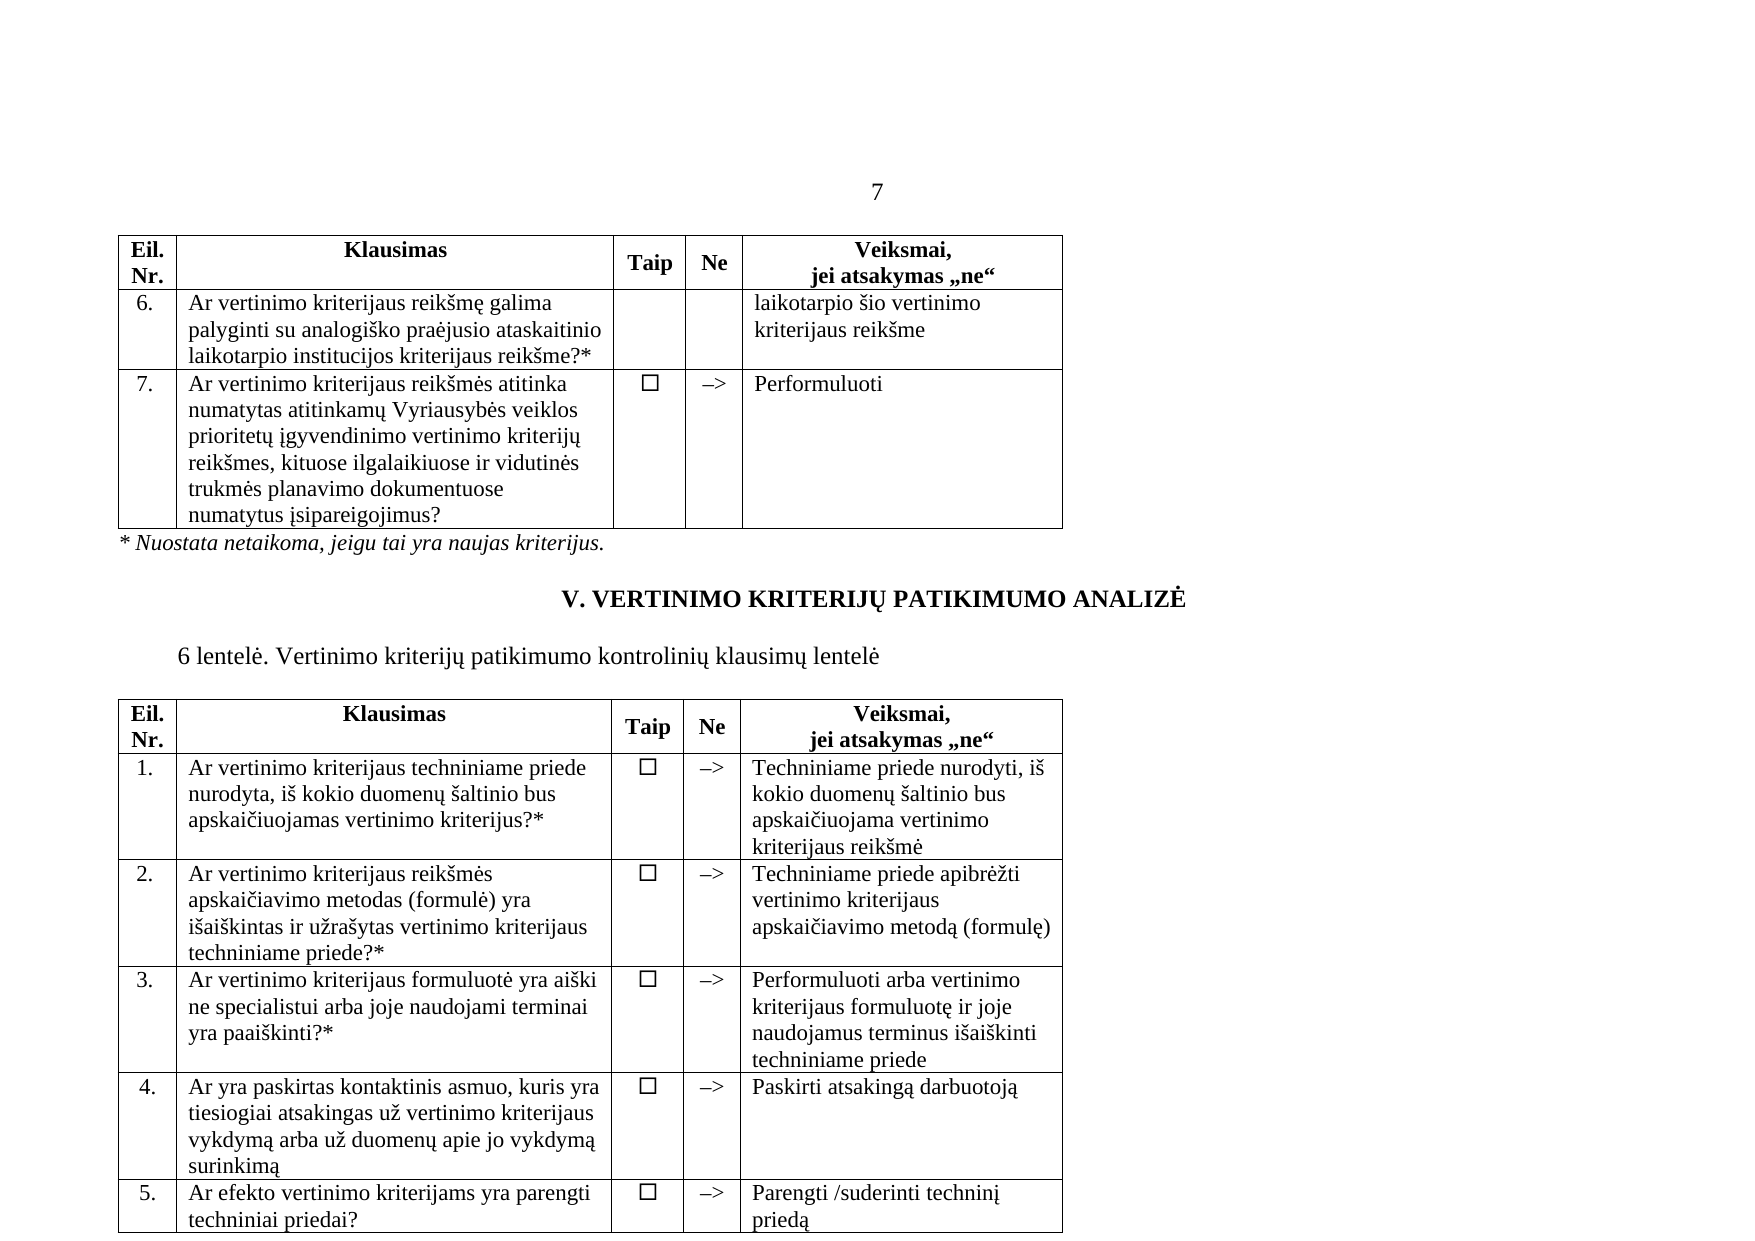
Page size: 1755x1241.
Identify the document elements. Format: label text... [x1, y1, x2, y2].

table_cell 5. [119, 1180, 176, 1232]
table_cell –> [684, 967, 740, 1072]
table_cell Performuluoti arba vertinimo kriterijaus formuluotę ir joje naudojamus terminus išaiškinti techniniame priede [741, 967, 1062, 1072]
table_header Eil. Nr. [119, 236, 176, 288]
table_header Klausimas [177, 236, 613, 288]
table_cell –> [686, 370, 742, 528]
table_cell Performuluoti [743, 370, 1062, 528]
table_cell laikotarpio šio vertinimo kriterijaus reikšme [743, 290, 1062, 368]
text 6 lentelė. Vertinimo kriterijų patikimumo kontrolinių klausimų lentelė [118, 641, 1636, 670]
table_cell Techniniame priede nurodyti, iš kokio duomenų šaltinio bus apskaičiuojama vertinimo kriterijaus reikšmė [741, 754, 1062, 859]
table_cell –> [684, 754, 740, 859]
text * Nuostata netaikoma, jeigu tai yra naujas kriterijus. [118, 529, 1636, 555]
table_cell 2. [119, 860, 176, 966]
table_cell [] [614, 370, 685, 528]
table_cell 7. [119, 370, 176, 528]
table_cell [] [612, 860, 683, 966]
table_header Veiksmai, jei atsakymas „ne“ [741, 700, 1062, 753]
table_cell Parengti /suderinti techninį priedą [741, 1180, 1062, 1232]
table_cell Ar efekto vertinimo kriterijams yra parengti techniniai priedai? [177, 1180, 611, 1232]
table_cell Ar yra paskirtas kontaktinis asmuo, kuris yra tiesiogiai atsakingas už vertinimo kriterijaus vykdymą arba už duomenų apie jo vykdymą surinkimą [177, 1073, 611, 1178]
table_cell 6. [119, 290, 176, 368]
table_cell Ar vertinimo kriterijaus reikšmės atitinka numatytas atitinkamų Vyriausybės veiklos prioritetų įgyvendinimo vertinimo kriterijų reikšmes, kituose ilgalaikiuose ir vidutinės trukmės planavimo dokumentuose numatytus įsipareigojimus? [177, 370, 613, 528]
table_cell [] [612, 1180, 683, 1232]
table_cell [] [612, 754, 683, 859]
table_cell Ar vertinimo kriterijaus formuluotė yra aiški ne specialistui arba joje naudojami terminai yra paaiškinti?* [177, 967, 611, 1072]
table_cell Ar vertinimo kriterijaus techniniame priede nurodyta, iš kokio duomenų šaltinio bus apskaičiuojamas vertinimo kriterijus?* [177, 754, 611, 859]
table_header Ne [684, 700, 740, 753]
table_cell 4. [119, 1073, 176, 1178]
table_cell –> [684, 1073, 740, 1178]
table_header Klausimas [177, 700, 611, 753]
table_cell [] [612, 1073, 683, 1178]
table_cell [] [614, 290, 685, 368]
table_cell [686, 290, 742, 368]
table_header Taip [614, 236, 685, 288]
table_cell Paskirti atsakingą darbuotoją [741, 1073, 1062, 1178]
table_header Eil. Nr. [119, 700, 176, 753]
table_header Veiksmai, jei atsakymas „ne“ [743, 236, 1062, 288]
table_cell [] [612, 967, 683, 1072]
table_cell 3. [119, 967, 176, 1072]
table_cell Ar vertinimo kriterijaus reikšmę galima palyginti su analogiško praėjusio ataskaitinio laikotarpio institucijos kriterijaus reikšme?* [177, 290, 613, 368]
table_cell Techniniame priede apibrėžti vertinimo kriterijaus apskaičiavimo metodą (formulę) [741, 860, 1062, 966]
subtitle V. VERTINIMO KRITERIJŲ PATIKIMUMO ANALIZĖ [118, 584, 1636, 613]
table_header Ne [686, 236, 742, 288]
table_cell Ar vertinimo kriterijaus reikšmės apskaičiavimo metodas (formulė) yra išaiškintas ir užrašytas vertinimo kriterijaus techniniame priede?* [177, 860, 611, 966]
table_cell –> [684, 1180, 740, 1232]
table_cell 1. [119, 754, 176, 859]
table_header Taip [612, 700, 683, 753]
table_cell –> [684, 860, 740, 966]
